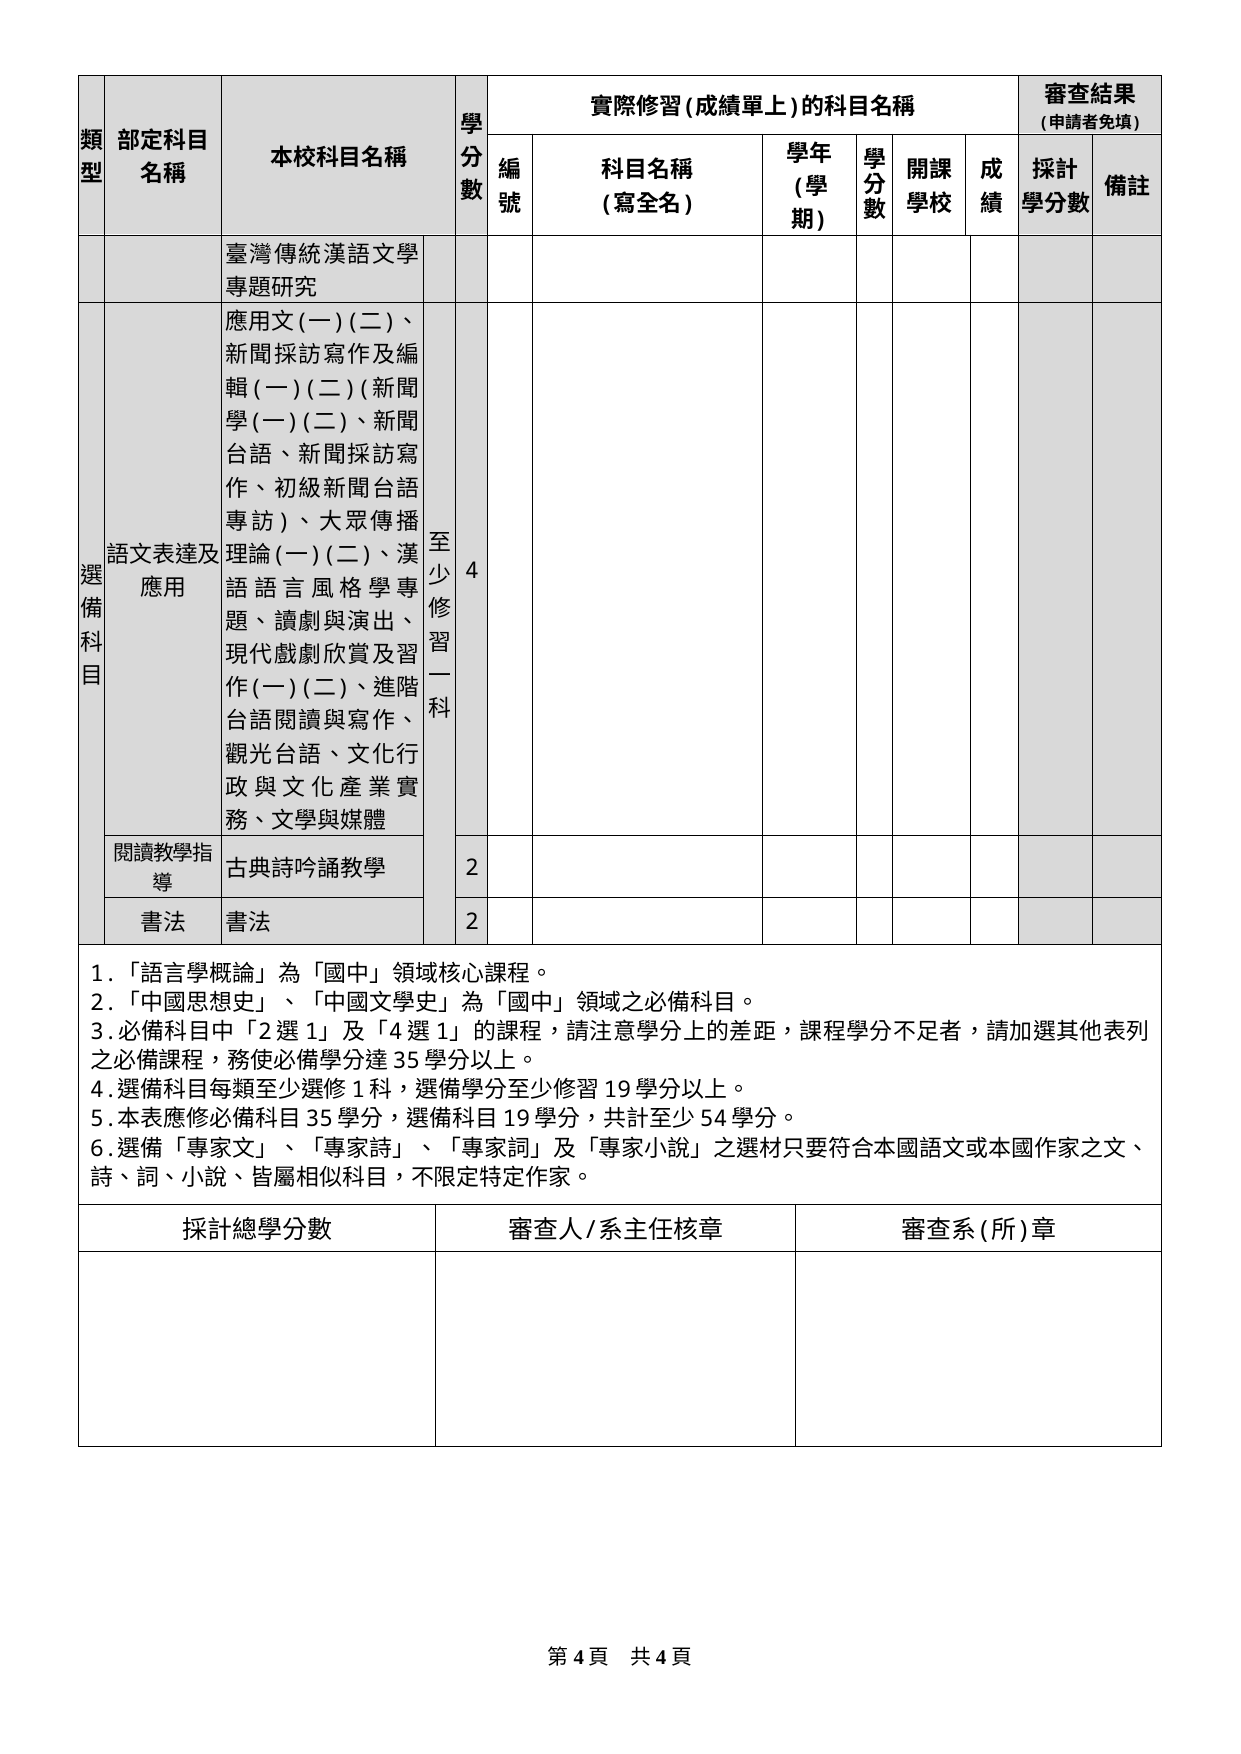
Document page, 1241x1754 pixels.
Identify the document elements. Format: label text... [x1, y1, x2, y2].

table_cell 至少修習一科 [424, 303, 455, 944]
table_cell [533, 898, 762, 944]
table_cell [1093, 236, 1161, 302]
table_cell [1019, 303, 1092, 835]
table_cell 成績 [966, 135, 1018, 234]
table_cell 2 [456, 836, 487, 897]
table_cell 閱讀教學指導 [105, 836, 221, 897]
table_cell [488, 236, 532, 302]
table_cell 備註 [1093, 135, 1161, 234]
table_cell 臺灣傳統漢語文學專題研究 [222, 236, 423, 302]
table_cell [1093, 836, 1161, 897]
table_cell [971, 303, 1018, 835]
table_header 審查結果 (申請者免填) [1019, 76, 1161, 133]
table_header 學分數 [456, 76, 487, 234]
table_header 本校科目名稱 [222, 76, 455, 234]
table_cell [424, 236, 455, 302]
table_cell [857, 303, 892, 835]
table_cell 1.「語言學概論」為「國中」領域核心課程。 2.「中國思想史」、「中國文學史」為「國中」領域之必備科目。 3.必備科目中「2選1」及「4選1」的課程，請注意學分上的差距，課程學分不足者，請加選其他表列之必備課程，務使必備學分達35學分以上。 4.選備科目每類至少選修1科，選備學分至少修習19學分以上。 5.本表應修必備科目35學分，選備科目19學分，共計至少54學分。 6.選備「專家文」、「專家詩」、「專家詞」及「專家小說」之選材只要符合本國語文或本國作家之文、詩、詞、小說、皆屬相似科目，不限定特定作家。 [79, 945, 1161, 1204]
table_cell [456, 236, 487, 302]
table_cell 4 [456, 303, 487, 835]
table_cell [857, 898, 892, 944]
table_cell [857, 836, 892, 897]
table_cell [893, 898, 970, 944]
table_cell 開課學校 [893, 135, 965, 234]
table_cell [796, 1252, 1161, 1446]
table_cell 語文表達及應用 [105, 303, 221, 835]
table_cell 編號 [488, 135, 532, 234]
table_cell 審查人/系主任核章 [436, 1205, 795, 1251]
table_cell [971, 898, 1018, 944]
table_cell [533, 303, 762, 835]
table_cell [971, 236, 1018, 302]
table_cell [893, 236, 970, 302]
table_cell 學分數 [857, 135, 892, 234]
table_cell [971, 836, 1018, 897]
table_cell 採計 學分數 [1019, 135, 1092, 234]
table_cell [763, 836, 856, 897]
table_cell 應用文(一)(二)、新聞採訪寫作及編輯(一)(二)(新聞學(一)(二)、新聞台語、新聞採訪寫作、初級新聞台語專訪)、大眾傳播理論(一)(二)、漢語語言風格學專題、讀劇與演出、現代戲劇欣賞及習作(一)(二)、進階台語閱讀與寫作、觀光台語、文化行政與文化產業實務、文學與媒體 [222, 303, 423, 835]
table_cell [1093, 303, 1161, 835]
table_cell 審查系(所)章 [796, 1205, 1161, 1251]
table_cell 2 [456, 898, 487, 944]
table_cell [763, 303, 856, 835]
table_cell 採計總學分數 [79, 1205, 435, 1251]
table_cell 書法 [105, 898, 221, 944]
table_cell [436, 1252, 795, 1446]
table_cell [893, 836, 970, 897]
table_cell 科目名稱 (寫全名) [533, 135, 762, 234]
table_cell 學年 (學期) [763, 135, 856, 234]
table_cell [79, 1252, 435, 1446]
table_header 實際修習(成績單上)的科目名稱 [488, 76, 1018, 133]
table_cell [1093, 898, 1161, 944]
table_cell [763, 898, 856, 944]
table_header 部定科目名稱 [105, 76, 221, 234]
table_cell [105, 236, 221, 302]
table_cell [1019, 898, 1092, 944]
table_cell [1019, 236, 1092, 302]
table_cell [533, 236, 762, 302]
table_cell 古典詩吟誦教學 [222, 836, 423, 897]
table_header 類 型 [79, 76, 104, 234]
table_cell [857, 236, 892, 302]
table_cell [488, 836, 532, 897]
table_cell [763, 236, 856, 302]
table_cell [533, 836, 762, 897]
table_cell [488, 898, 532, 944]
table_cell [893, 303, 970, 835]
table_cell 選備科目 [79, 303, 104, 944]
table_cell [1019, 836, 1092, 897]
table_cell [488, 303, 532, 835]
table_cell [79, 236, 104, 302]
table_cell 書法 [222, 898, 423, 944]
